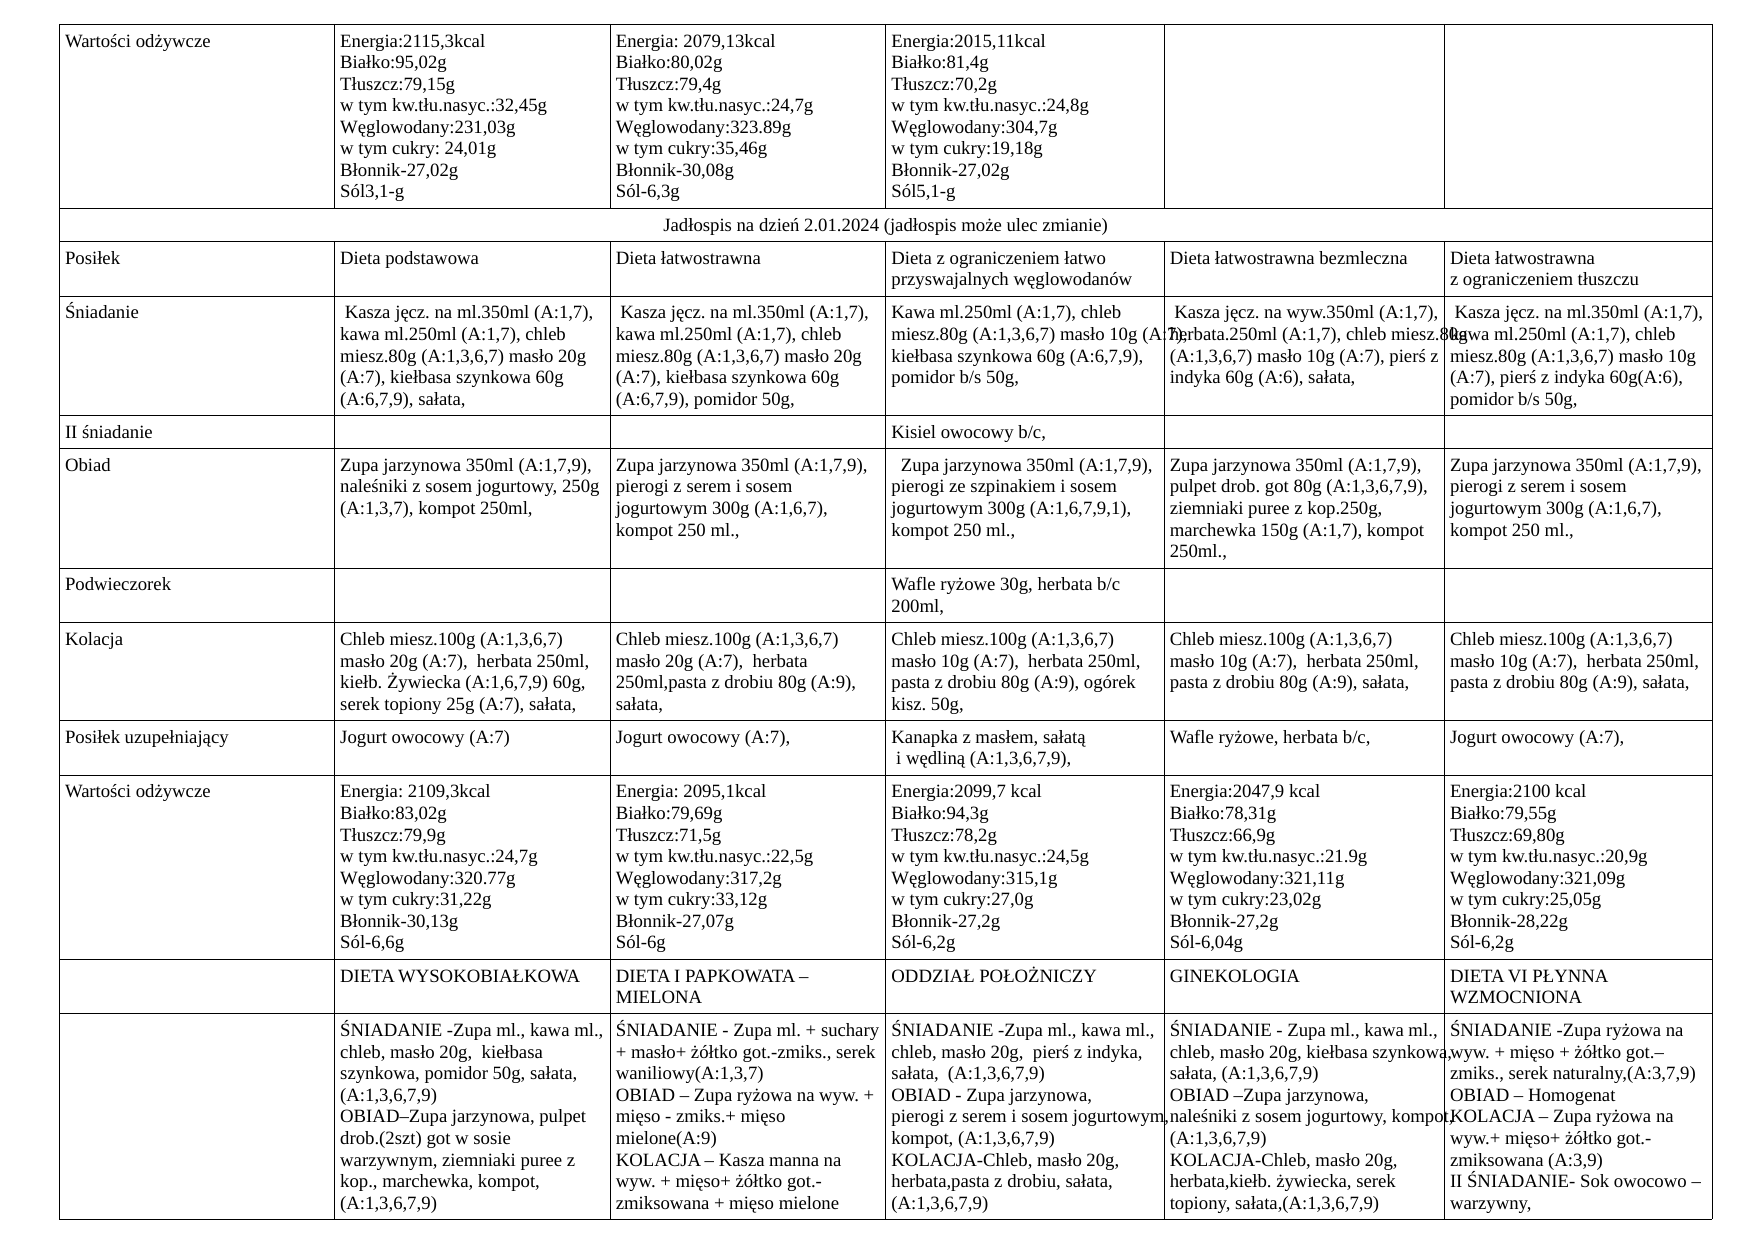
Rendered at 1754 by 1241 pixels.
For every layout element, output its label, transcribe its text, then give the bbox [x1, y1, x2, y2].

table_cell [335, 416, 610, 448]
table_cell [335, 569, 610, 622]
table_cell Dieta łatwostrawna z ograniczeniem tłuszczu [1445, 242, 1712, 296]
table_cell ŚNIADANIE -Zupa ryżowa na wyw. + mięso + żółtko got.–zmiks., serek naturalny,(A:3,7,9) OBIAD – Homogenat KOLACJA – Zupa ryżowa na wyw.+ mięso+ żółtko got.- zmiksowana (A:3,9) II ŚNIADANIE- Sok owocowo – warzywny, PODWIECZOREK – Budyń owocowy b/c- płynny(A:7) Posiłek uzupełniający –Jogurt naturalny (A:7), [1445, 1014, 1712, 1219]
table_cell [1445, 416, 1712, 448]
table_cell [1165, 416, 1444, 448]
table_cell II śniadanie [60, 416, 334, 448]
table_cell [1165, 25, 1444, 208]
table_cell Energia: 2095,1kcal Białko:79,69g Tłuszcz:71,5g w tym kw.tłu.nasyc.:22,5g Węglowodany:317,2g w tym cukry:33,12g Błonnik-27,07g Sól-6g [611, 776, 885, 959]
table_cell DIETA I PAPKOWATA – MIELONA [611, 960, 885, 1013]
table_cell Kawa ml.250ml (A:1,7), chleb miesz.80g (A:1,3,6,7) masło 10g (A:7), kiełbasa szynkowa 60g (A:6,7,9), pomidor b/s 50g, [886, 297, 1164, 415]
table_cell Jogurt owocowy (A:7), [611, 721, 885, 774]
table_cell Wafle ryżowe 30g, herbata b/c 200ml, [886, 569, 1164, 622]
table_cell Chleb miesz.100g (A:1,3,6,7) masło 10g (A:7), herbata 250ml, pasta z drobiu 80g (A:9), sałata, [1445, 623, 1712, 720]
table_cell Obiad [60, 449, 334, 567]
table_cell Dieta z ograniczeniem łatwo przyswajalnych węglowodanów [886, 242, 1164, 296]
table_cell Posiłek [60, 242, 334, 296]
table_cell Wartości odżywcze [60, 776, 334, 959]
table_cell ODDZIAŁ POŁOŻNICZY [886, 960, 1164, 1013]
table_cell Chleb miesz.100g (A:1,3,6,7) masło 10g (A:7), herbata 250ml, pasta z drobiu 80g (A:9), sałata, [1165, 623, 1444, 720]
table_cell Posiłek uzupełniający [60, 721, 334, 774]
table_cell Zupa jarzynowa 350ml (A:1,7,9), naleśniki z sosem jogurtowy, 250g (A:1,3,7), kompot 250ml, [335, 449, 610, 567]
table_cell Kasza jęcz. na ml.350ml (A:1,7), kawa ml.250ml (A:1,7), chleb miesz.80g (A:1,3,6,7) masło 20g (A:7), kiełbasa szynkowa 60g (A:6,7,9), sałata, [335, 297, 610, 415]
table_cell Energia: 2109,3kcal Białko:83,02g Tłuszcz:79,9g w tym kw.tłu.nasyc.:24,7g Węglowodany:320.77g w tym cukry:31,22g Błonnik-30,13g Sól-6,6g [335, 776, 610, 959]
table_cell Zupa jarzynowa 350ml (A:1,7,9), pierogi z serem i sosem jogurtowym 300g (A:1,6,7), kompot 250 ml., [1445, 449, 1712, 567]
table_cell Chleb miesz.100g (A:1,3,6,7) masło 10g (A:7), herbata 250ml, pasta z drobiu 80g (A:9), ogórek kisz. 50g, [886, 623, 1164, 720]
table_cell Energia:2100 kcal Białko:79,55g Tłuszcz:69,80g w tym kw.tłu.nasyc.:20,9g Węglowodany:321,09g w tym cukry:25,05g Błonnik-28,22g Sól-6,2g [1445, 776, 1712, 959]
table_cell [60, 960, 334, 1013]
table_cell Dieta podstawowa [335, 242, 610, 296]
table_cell DIETA VI PŁYNNA WZMOCNIONA [1445, 960, 1712, 1013]
table_cell [611, 569, 885, 622]
table_cell Energia: 2079,13kcal Białko:80,02g Tłuszcz:79,4g w tym kw.tłu.nasyc.:24,7g Węglowodany:323.89g w tym cukry:35,46g Błonnik-30,08g Sól-6,3g [611, 25, 885, 208]
table_cell Energia:2099,7 kcal Białko:94,3g Tłuszcz:78,2g w tym kw.tłu.nasyc.:24,5g Węglowodany:315,1g w tym cukry:27,0g Błonnik-27,2g Sól-6,2g [886, 776, 1164, 959]
table_cell Kolacja [60, 623, 334, 720]
table_cell [1445, 569, 1712, 622]
table_cell Chleb miesz.100g (A:1,3,6,7) masło 20g (A:7), herbata 250ml,pasta z drobiu 80g (A:9), sałata, [611, 623, 885, 720]
table_cell Energia:2047,9 kcal Białko:78,31g Tłuszcz:66,9g w tym kw.tłu.nasyc.:21.9g Węglowodany:321,11g w tym cukry:23,02g Błonnik-27,2g Sól-6,04g [1165, 776, 1444, 959]
table_cell Wartości odżywcze [60, 25, 334, 208]
table_cell [1445, 25, 1712, 208]
table_cell Zupa jarzynowa 350ml (A:1,7,9), pierogi z serem i sosem jogurtowym 300g (A:1,6,7), kompot 250 ml., [611, 449, 885, 567]
table_cell ŚNIADANIE -Zupa ml., kawa ml., chleb, masło 20g, pierś z indyka, sałata, (A:1,3,6,7,9) OBIAD - Zupa jarzynowa, pierogi z serem i sosem jogurtowym, kompot, (A:1,3,6,7,9) KOLACJA-Chleb, masło 20g, herbata,pasta z drobiu, sałata,(A:1,3,6,7,9) II ŚNIADANIE-Kisiel owocowy, Posiłek uzupełniający- Jogurt owocowy (A:7) [886, 1014, 1164, 1219]
table_cell Chleb miesz.100g (A:1,3,6,7) masło 20g (A:7), herbata 250ml, kiełb. Żywiecka (A:1,6,7,9) 60g, serek topiony 25g (A:7), sałata, [335, 623, 610, 720]
table_cell ŚNIADANIE -Zupa ml., kawa ml., chleb, masło 20g, kiełbasa szynkowa, pomidor 50g, sałata, (A:1,3,6,7,9) OBIAD–Zupa jarzynowa, pulpet drob.(2szt) got w sosie warzywnym, ziemniaki puree z kop., marchewka, kompot,(A:1,3,6,7,9) [335, 1014, 610, 1219]
table_cell Wafle ryżowe, herbata b/c, [1165, 721, 1444, 774]
table_cell Kasza jęcz. na ml.350ml (A:1,7), kawa ml.250ml (A:1,7), chleb miesz.80g (A:1,3,6,7) masło 20g (A:7), kiełbasa szynkowa 60g (A:6,7,9), pomidor 50g, [611, 297, 885, 415]
table_cell Jogurt owocowy (A:7), [1445, 721, 1712, 774]
table_cell Kanapka z masłem, sałatą i wędliną (A:1,3,6,7,9), [886, 721, 1164, 774]
table_cell ŚNIADANIE - Zupa ml., kawa ml., chleb, masło 20g, kiełbasa szynkowa, sałata, (A:1,3,6,7,9) OBIAD –Zupa jarzynowa, naleśniki z sosem jogurtowy, kompot, (A:1,3,6,7,9) KOLACJA-Chleb, masło 20g, herbata,kiełb. żywiecka, serek topiony, sałata,(A:1,3,6,7,9) II ŚNIADANIE- Kisiel owocowy, Posiłek uzupełniający- Jogurt owocowy(A:7) [1165, 1014, 1444, 1219]
table_cell [611, 416, 885, 448]
table_cell GINEKOLOGIA [1165, 960, 1444, 1013]
table_cell Dieta łatwostrawna bezmleczna [1165, 242, 1444, 296]
table_cell Kasza jęcz. na ml.350ml (A:1,7), kawa ml.250ml (A:1,7), chleb miesz.80g (A:1,3,6,7) masło 10g (A:7), pierś z indyka 60g(A:6), pomidor b/s 50g, [1445, 297, 1712, 415]
table_cell DIETA WYSOKOBIAŁKOWA [335, 960, 610, 1013]
table_cell Zupa jarzynowa 350ml (A:1,7,9), pierogi ze szpinakiem i sosem jogurtowym 300g (A:1,6,7,9,1), kompot 250 ml., [886, 449, 1164, 567]
table_cell Śniadanie [60, 297, 334, 415]
table_cell Energia:2015,11kcal Białko:81,4g Tłuszcz:70,2g w tym kw.tłu.nasyc.:24,8g Węglowodany:304,7g w tym cukry:19,18g Błonnik-27,02g Sól5,1-g [886, 25, 1164, 208]
table_cell Podwieczorek [60, 569, 334, 622]
table_cell [1165, 569, 1444, 622]
table_cell Zupa jarzynowa 350ml (A:1,7,9), pulpet drob. got 80g (A:1,3,6,7,9), ziemniaki puree z kop.250g, marchewka 150g (A:1,7), kompot 250ml., [1165, 449, 1444, 567]
table_cell Jogurt owocowy (A:7) [335, 721, 610, 774]
table_cell Jadłospis na dzień 2.01.2024 (jadłospis może ulec zmianie) [60, 209, 1712, 241]
table_cell Dieta łatwostrawna [611, 242, 885, 296]
table_cell Kasza jęcz. na wyw.350ml (A:1,7), herbata.250ml (A:1,7), chleb miesz.80g (A:1,3,6,7) masło 10g (A:7), pierś z indyka 60g (A:6), sałata, [1165, 297, 1444, 415]
table_cell Energia:2115,3kcal Białko:95,02g Tłuszcz:79,15g w tym kw.tłu.nasyc.:32,45g Węglowodany:231,03g w tym cukry: 24,01g Błonnik-27,02g Sól3,1-g [335, 25, 610, 208]
table_cell [60, 1014, 334, 1219]
table_cell Kisiel owocowy b/c, [886, 416, 1164, 448]
table_cell ŚNIADANIE - Zupa ml. + suchary + masło+ żółtko got.-zmiks., serek waniliowy(A:1,3,7) OBIAD – Zupa ryżowa na wyw. + mięso - zmiks.+ mięso mielone(A:9) KOLACJA – Kasza manna na wyw. + mięso+ żółtko got.- zmiksowana + mięso mielone [611, 1014, 885, 1219]
